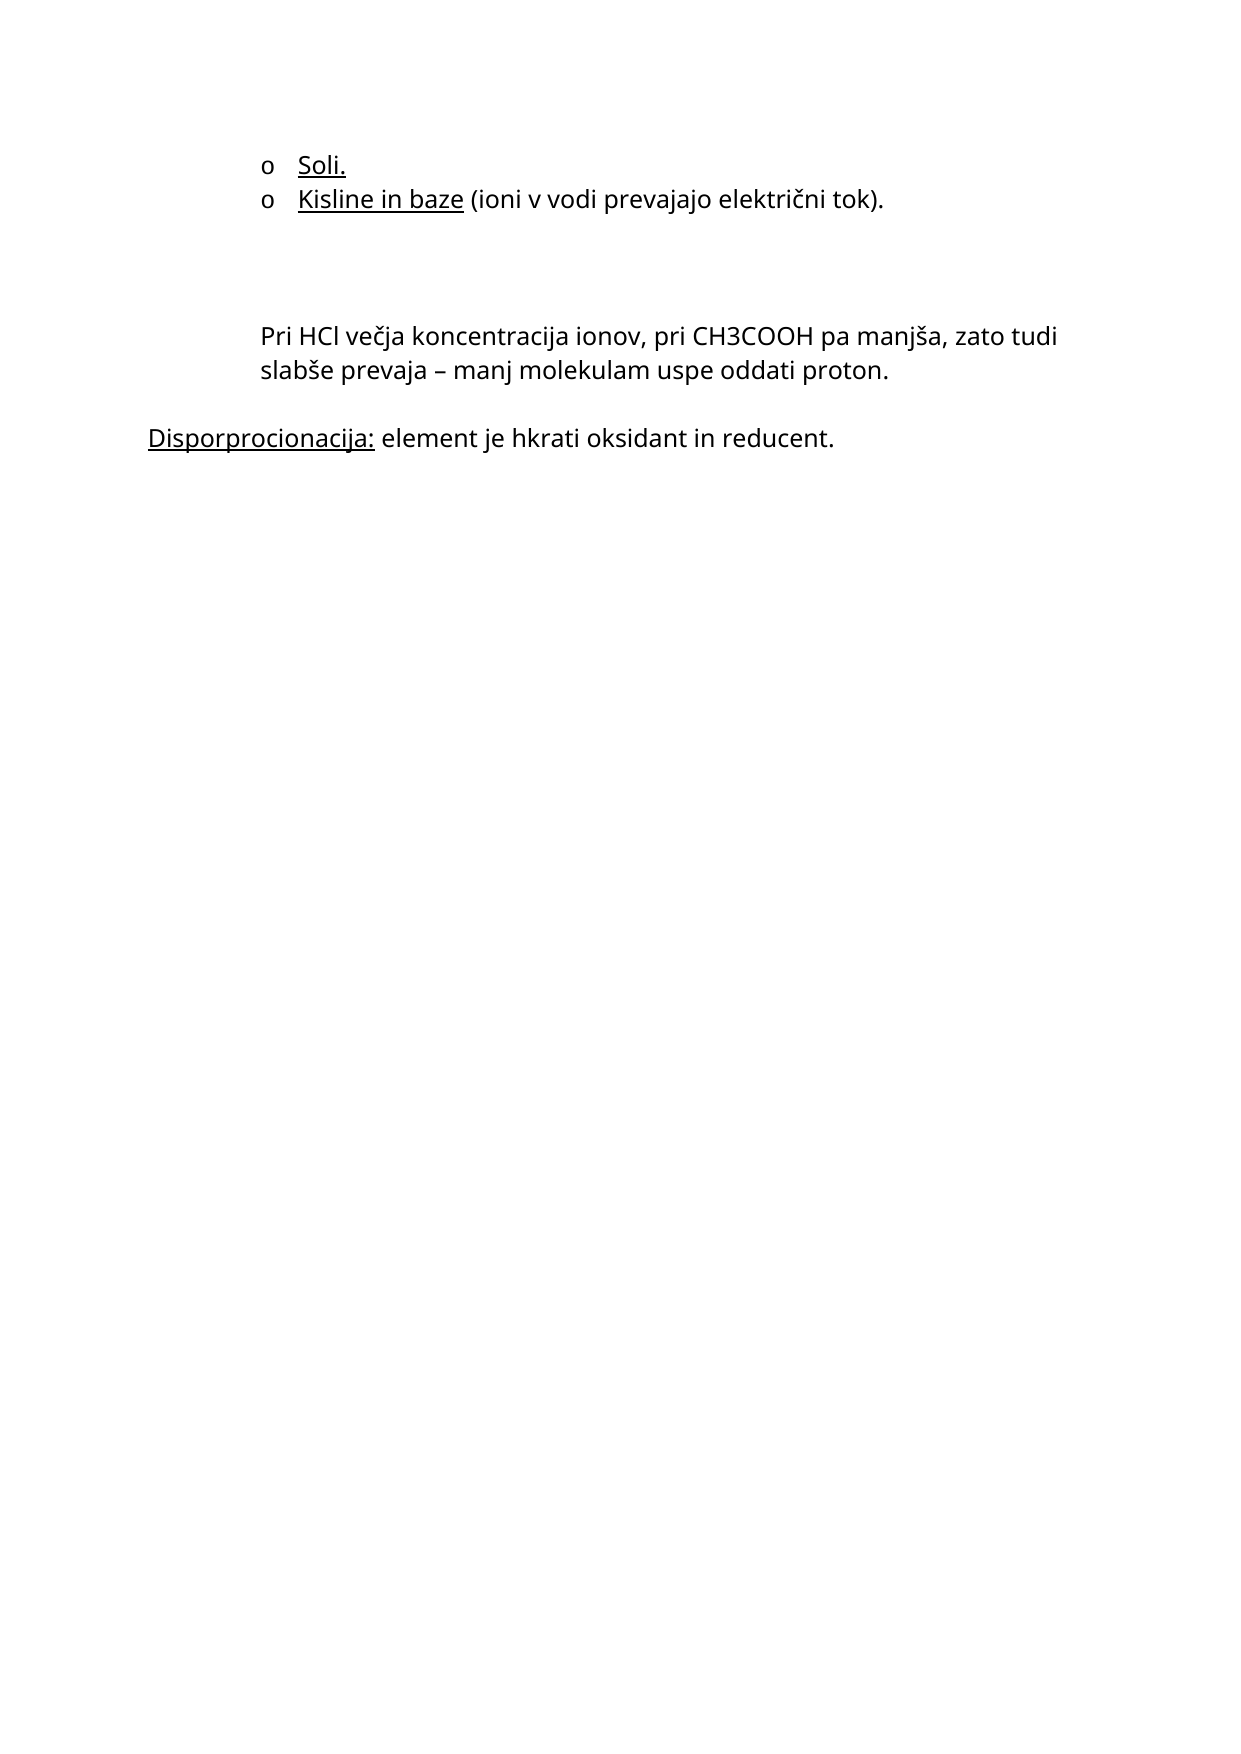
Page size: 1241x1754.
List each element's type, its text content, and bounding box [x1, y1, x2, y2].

list Kisline in baze (ioni v vodi prevajajo električni tok). [260, 182, 1093, 216]
text Disporprocionacija: element je hkrati oksidant in reducent. [148, 421, 1093, 454]
list Soli. [260, 148, 1093, 182]
text Pri HCl večja koncentracija ionov, pri CH3COOH pa manjša, zato tudi slabše prevaja – manj molekulam uspe oddati proton. [260, 318, 1093, 386]
